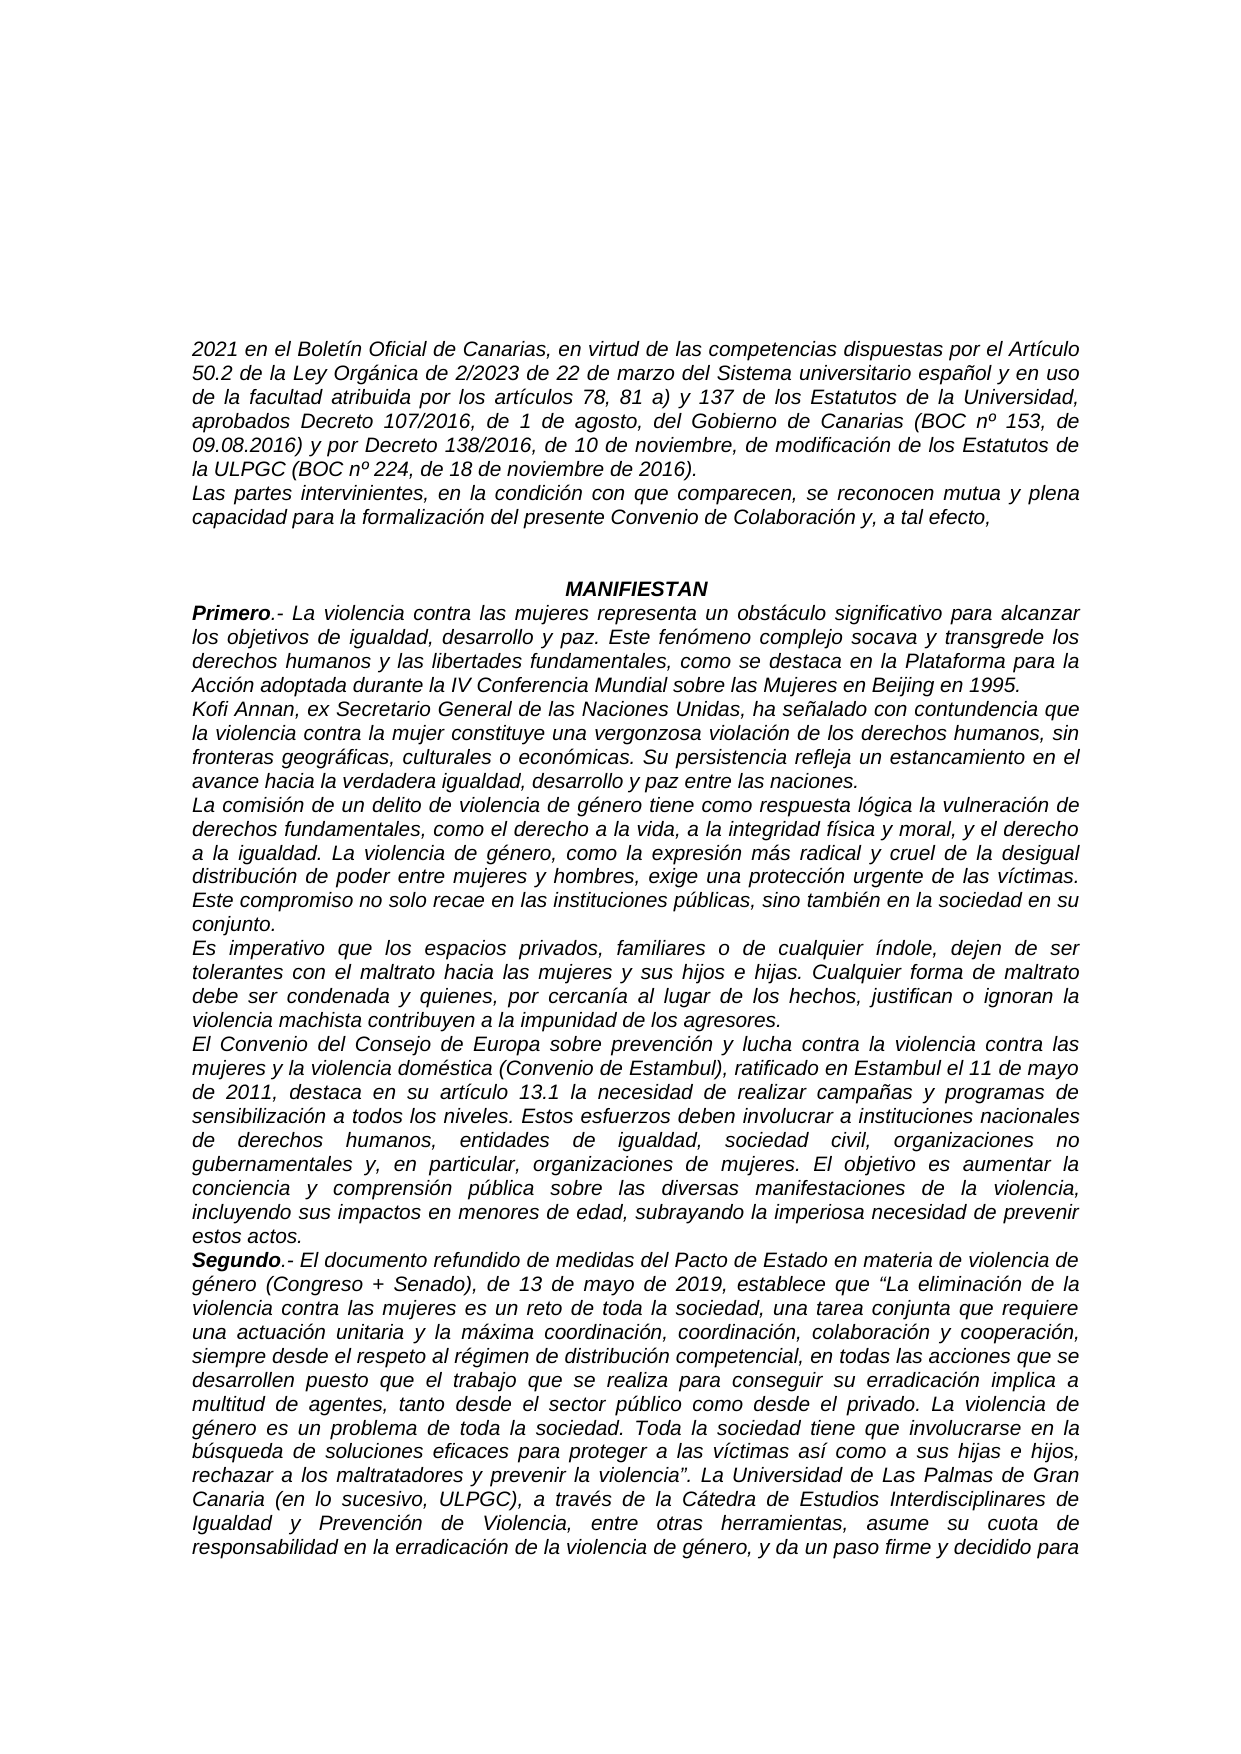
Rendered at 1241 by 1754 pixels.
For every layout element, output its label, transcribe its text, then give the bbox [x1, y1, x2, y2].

text Kofi Annan, ex Secretario General de las Naciones Unidas, ha señalado con contundencia que la violencia contra la mujer constituye una vergonzosa violación de los derechos humanos, sin fronteras geográficas, culturales o económicas. Su persistencia refleja un estancamiento en el avance hacia la verdadera igualdad, desarrollo y paz entre las naciones. [192, 697, 1081, 792]
text Segundo.- El documento refundido de medidas del Pacto de Estado en materia de violencia de género (Congreso + Senado), de 13 de mayo de 2019, establece que “La eliminación de la violencia contra las mujeres es un reto de toda la sociedad, una tarea conjunta que requiere una actuación unitaria y la máxima coordinación, coordinación, colaboración y cooperación, siempre desde el respeto al régimen de distribución competencial, en todas las acciones que se desarrollen puesto que el trabajo que se realiza para conseguir su erradicación implica a multitud de agentes, tanto desde el sector público como desde el privado. La violencia de género es un problema de toda la sociedad. Toda la sociedad tiene que involucrarse en la búsqueda de soluciones eficaces para proteger a las víctimas así como a sus hijas e hijos, rechazar a los maltratadores y prevenir la violencia”. La Universidad de Las Palmas de Gran Canaria (en lo sucesivo, ULPGC), a través de la Cátedra de Estudios Interdisciplinares de Igualdad y Prevención de Violencia, entre otras herramientas, asume su cuota de responsabilidad en la erradicación de la violencia de género, y da un paso firme y decidido para [192, 1248, 1081, 1559]
text La comisión de un delito de violencia de género tiene como respuesta lógica la vulneración de derechos fundamentales, como el derecho a la vida, a la integridad física y moral, y el derecho a la igualdad. La violencia de género, como la expresión más radical y cruel de la desigual distribución de poder entre mujeres y hombres, exige una protección urgente de las víctimas. Este compromiso no solo recae en las instituciones públicas, sino también en la sociedad en su conjunto. [192, 792, 1081, 936]
text Las partes intervinientes, en la condición con que comparecen, se reconocen mutua y plena capacidad para la formalización del presente Convenio de Colaboración y, a tal efecto, [192, 481, 1081, 529]
text El Convenio del Consejo de Europa sobre prevención y lucha contra la violencia contra las mujeres y la violencia doméstica (Convenio de Estambul), ratificado en Estambul el 11 de mayo de 2011, destaca en su artículo 13.1 la necesidad de realizar campañas y programas de sensibilización a todos los niveles. Estos esfuerzos deben involucrar a instituciones nacionales de derechos humanos, entidades de igualdad, sociedad civil, organizaciones no gubernamentales y, en particular, organizaciones de mujeres. El objetivo es aumentar la conciencia y comprensión pública sobre las diversas manifestaciones de la violencia, incluyendo sus impactos en menores de edad, subrayando la imperiosa necesidad de prevenir estos actos. [192, 1032, 1081, 1248]
text Es imperativo que los espacios privados, familiares o de cualquier índole, dejen de ser tolerantes con el maltrato hacia las mujeres y sus hijos e hijas. Cualquier forma de maltrato debe ser condenada y quienes, por cercanía al lugar de los hechos, justifican o ignoran la violencia machista contribuyen a la impunidad de los agresores. [192, 936, 1081, 1032]
text Primero.- La violencia contra las mujeres representa un obstáculo significativo para alcanzar los objetivos de igualdad, desarrollo y paz. Este fenómeno complejo socava y transgrede los derechos humanos y las libertades fundamentales, como se destaca en la Plataforma para la Acción adoptada durante la IV Conferencia Mundial sobre las Mujeres en Beijing en 1995. [192, 601, 1081, 697]
text MANIFIESTAN [192, 577, 1081, 601]
text 2021 en el Boletín Oficial de Canarias, en virtud de las competencias dispuestas por el Artículo 50.2 de la Ley Orgánica de 2/2023 de 22 de marzo del Sistema universitario español y en uso de la facultad atribuida por los artículos 78, 81 a) y 137 de los Estatutos de la Universidad, aprobados Decreto 107/2016, de 1 de agosto, del Gobierno de Canarias (BOC nº 153, de 09.08.2016) y por Decreto 138/2016, de 10 de noviembre, de modificación de los Estatutos de la ULPGC (BOC nº 224, de 18 de noviembre de 2016). [192, 337, 1081, 481]
